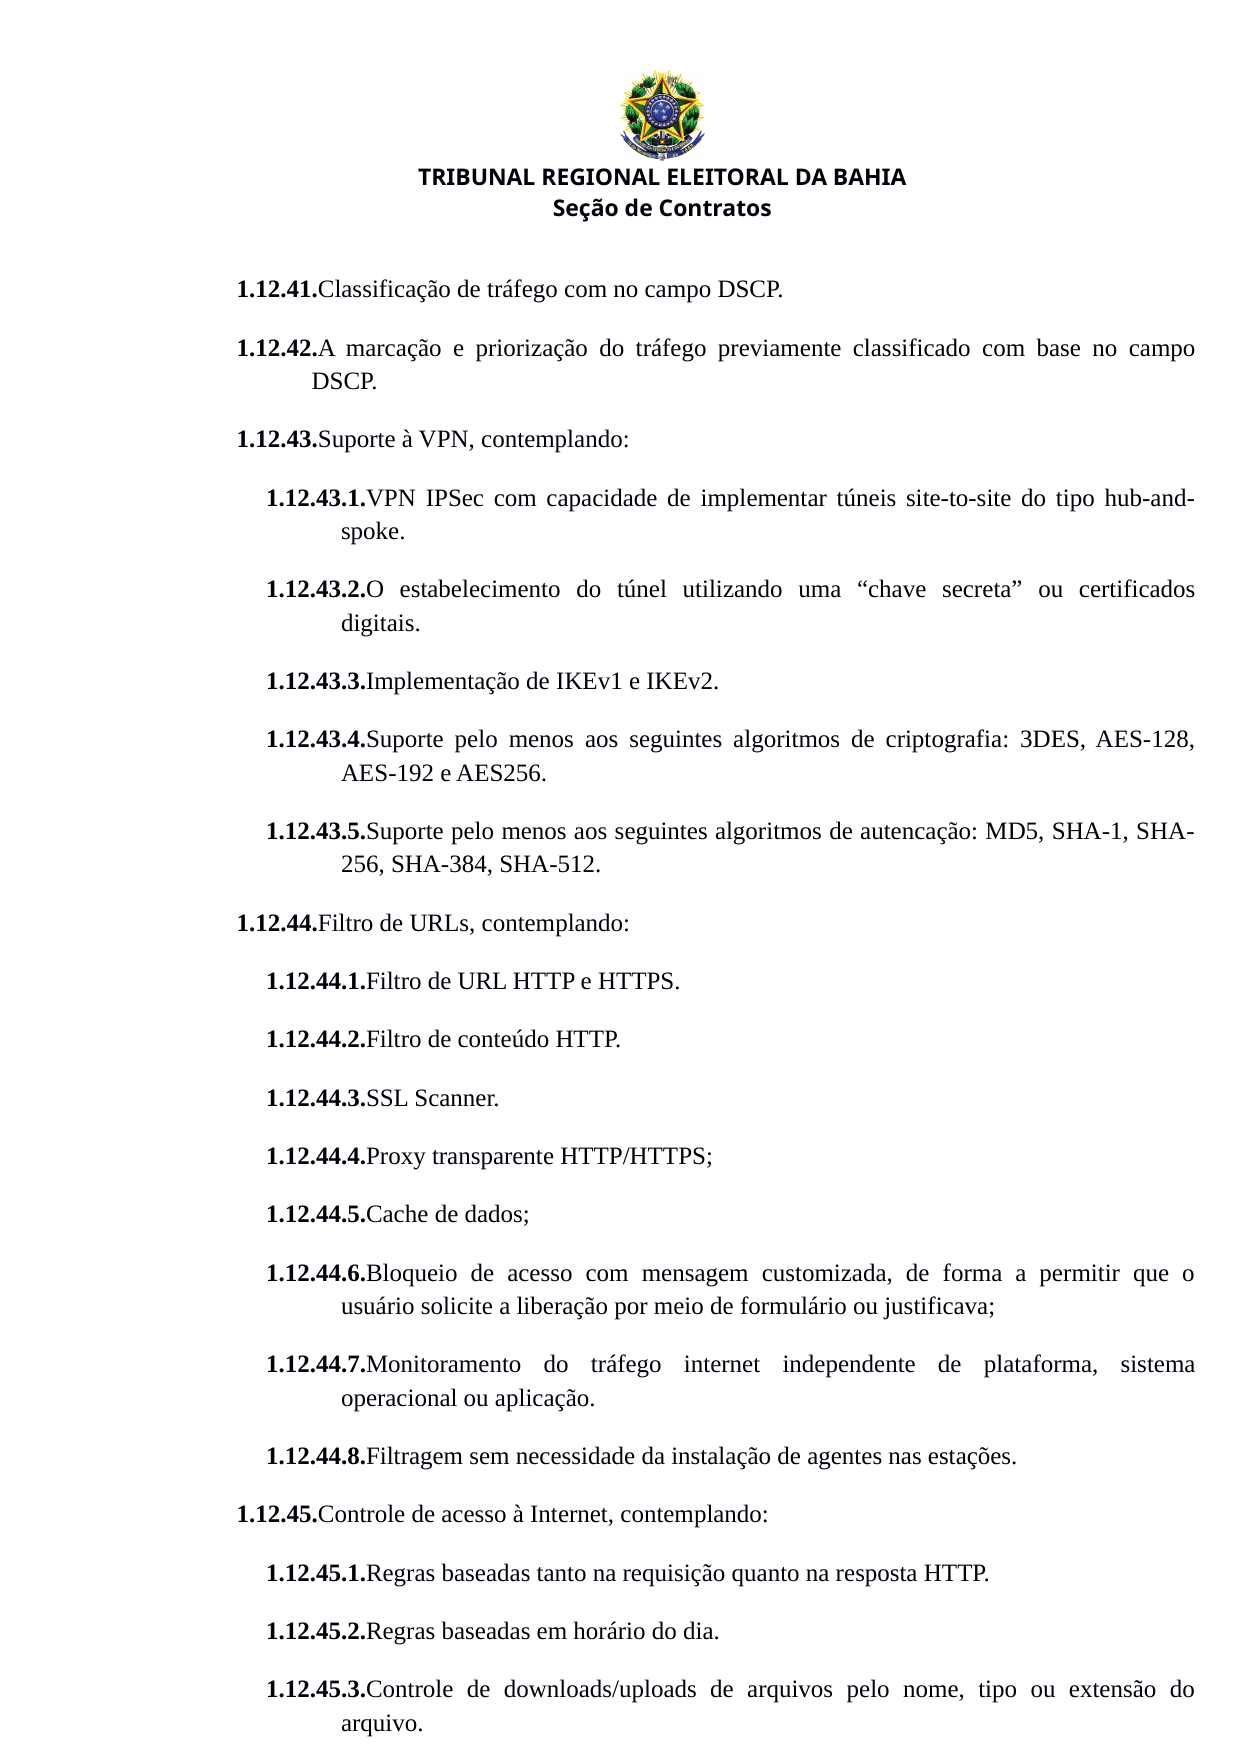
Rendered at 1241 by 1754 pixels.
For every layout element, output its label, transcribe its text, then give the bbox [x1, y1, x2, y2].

list Suporte pelo menos aos seguintes algoritmos de criptografia: 3DES, AES-128, AES-192 e AES256. [266, 721, 1196, 788]
list Filtragem sem necessidade da instalação de agentes nas estações. [266, 1438, 1196, 1471]
list Monitoramento do tráfego internet independente de plataforma, sistema operacional ou aplicação. [266, 1346, 1196, 1413]
list Suporte pelo menos aos seguintes algoritmos de autencação: MD5, SHA-1, SHA-256, SHA-384, SHA-512. [266, 813, 1196, 879]
list Classificação de tráfego com no campo DSCP. [236, 271, 1196, 304]
list Filtro de URL HTTP e HTTPS. [266, 963, 1196, 996]
list A marcação e priorização do tráfego previamente classificado com base no campo DSCP. [236, 329, 1196, 396]
list Suporte à VPN, contemplando: [236, 421, 1196, 454]
list Bloqueio de acesso com mensagem customizada, de forma a permitir que o usuário solicite a liberação por meio de formulário ou justificava; [266, 1254, 1196, 1321]
list Cache de dados; [266, 1196, 1196, 1229]
list Regras baseadas em horário do dia. [266, 1613, 1196, 1646]
list O estabelecimento do túnel utilizando uma “chave secreta” ou certificados digitais. [266, 571, 1196, 638]
list Controle de acesso à Internet, contemplando: [236, 1496, 1196, 1529]
list Proxy transparente HTTP/HTTPS; [266, 1138, 1196, 1171]
list Regras baseadas tanto na requisição quanto na resposta HTTP. [266, 1554, 1196, 1588]
list Filtro de conteúdo HTTP. [266, 1021, 1196, 1054]
list Controle de downloads/uploads de arquivos pelo nome, tipo ou extensão do arquivo. [266, 1671, 1196, 1738]
list VPN IPSec com capacidade de implementar túneis site-to-site do tipo hub-and-spoke. [266, 479, 1196, 546]
list SSL Scanner. [266, 1079, 1196, 1113]
list Implementação de IKEv1 e IKEv2. [266, 663, 1196, 696]
list Filtro de URLs, contemplando: [236, 904, 1196, 938]
